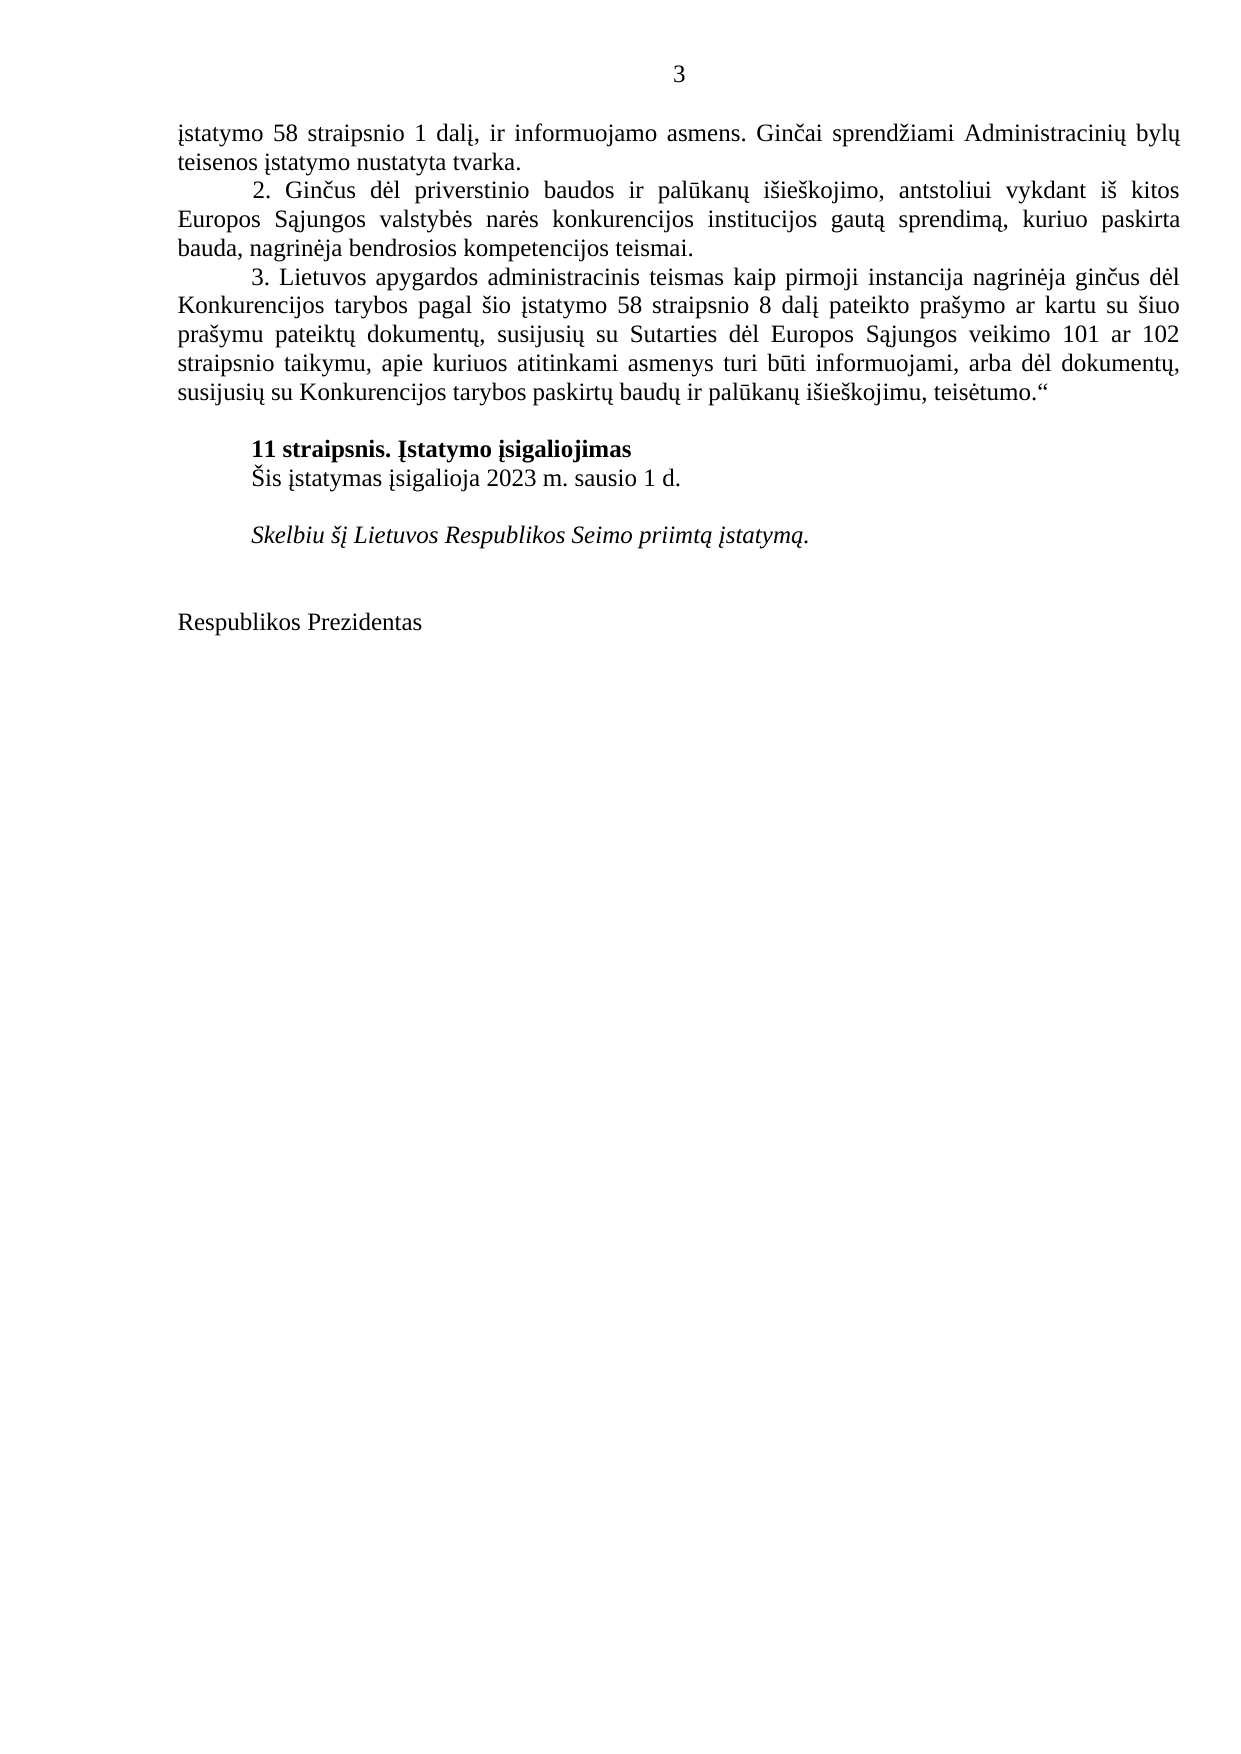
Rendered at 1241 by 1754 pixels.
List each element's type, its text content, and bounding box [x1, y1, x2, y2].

text 2. Ginčus dėl priverstinio baudos ir palūkanų išieškojimo, antstoliui vykdant iš kitos Europos Sąjungos valstybės narės konkurencijos institucijos gautą sprendimą, kuriuo paskirta bauda, nagrinėja bendrosios kompetencijos teismai. [177, 176, 1181, 262]
text 3. Lietuvos apygardos administracinis teismas kaip pirmoji instancija nagrinėja ginčus dėl Konkurencijos tarybos pagal šio įstatymo 58 straipsnio 8 dalį pateikto prašymo ar kartu su šiuo prašymu pateiktų dokumentų, susijusių su Sutarties dėl Europos Sąjungos veikimo 101 ar 102 straipsnio taikymu, apie kuriuos atitinkami asmenys turi būti informuojami, arba dėl dokumentų, susijusių su Konkurencijos tarybos paskirtų baudų ir palūkanų išieškojimu, teisėtumo.“ [177, 262, 1181, 406]
text 11 straipsnis. Įstatymo įsigaliojimas [177, 434, 1181, 463]
text Šis įstatymas įsigalioja 2023 m. sausio 1 d. [177, 463, 1181, 492]
text Skelbiu šį Lietuvos Respublikos Seimo priimtą įstatymą. [177, 521, 1181, 549]
text Respublikos Prezidentas [177, 607, 1181, 636]
text įstatymo 58 straipsnio 1 dalį, ir informuojamo asmens. Ginčai sprendžiami Administracinių bylų teisenos įstatymo nustatyta tvarka. [177, 118, 1181, 176]
